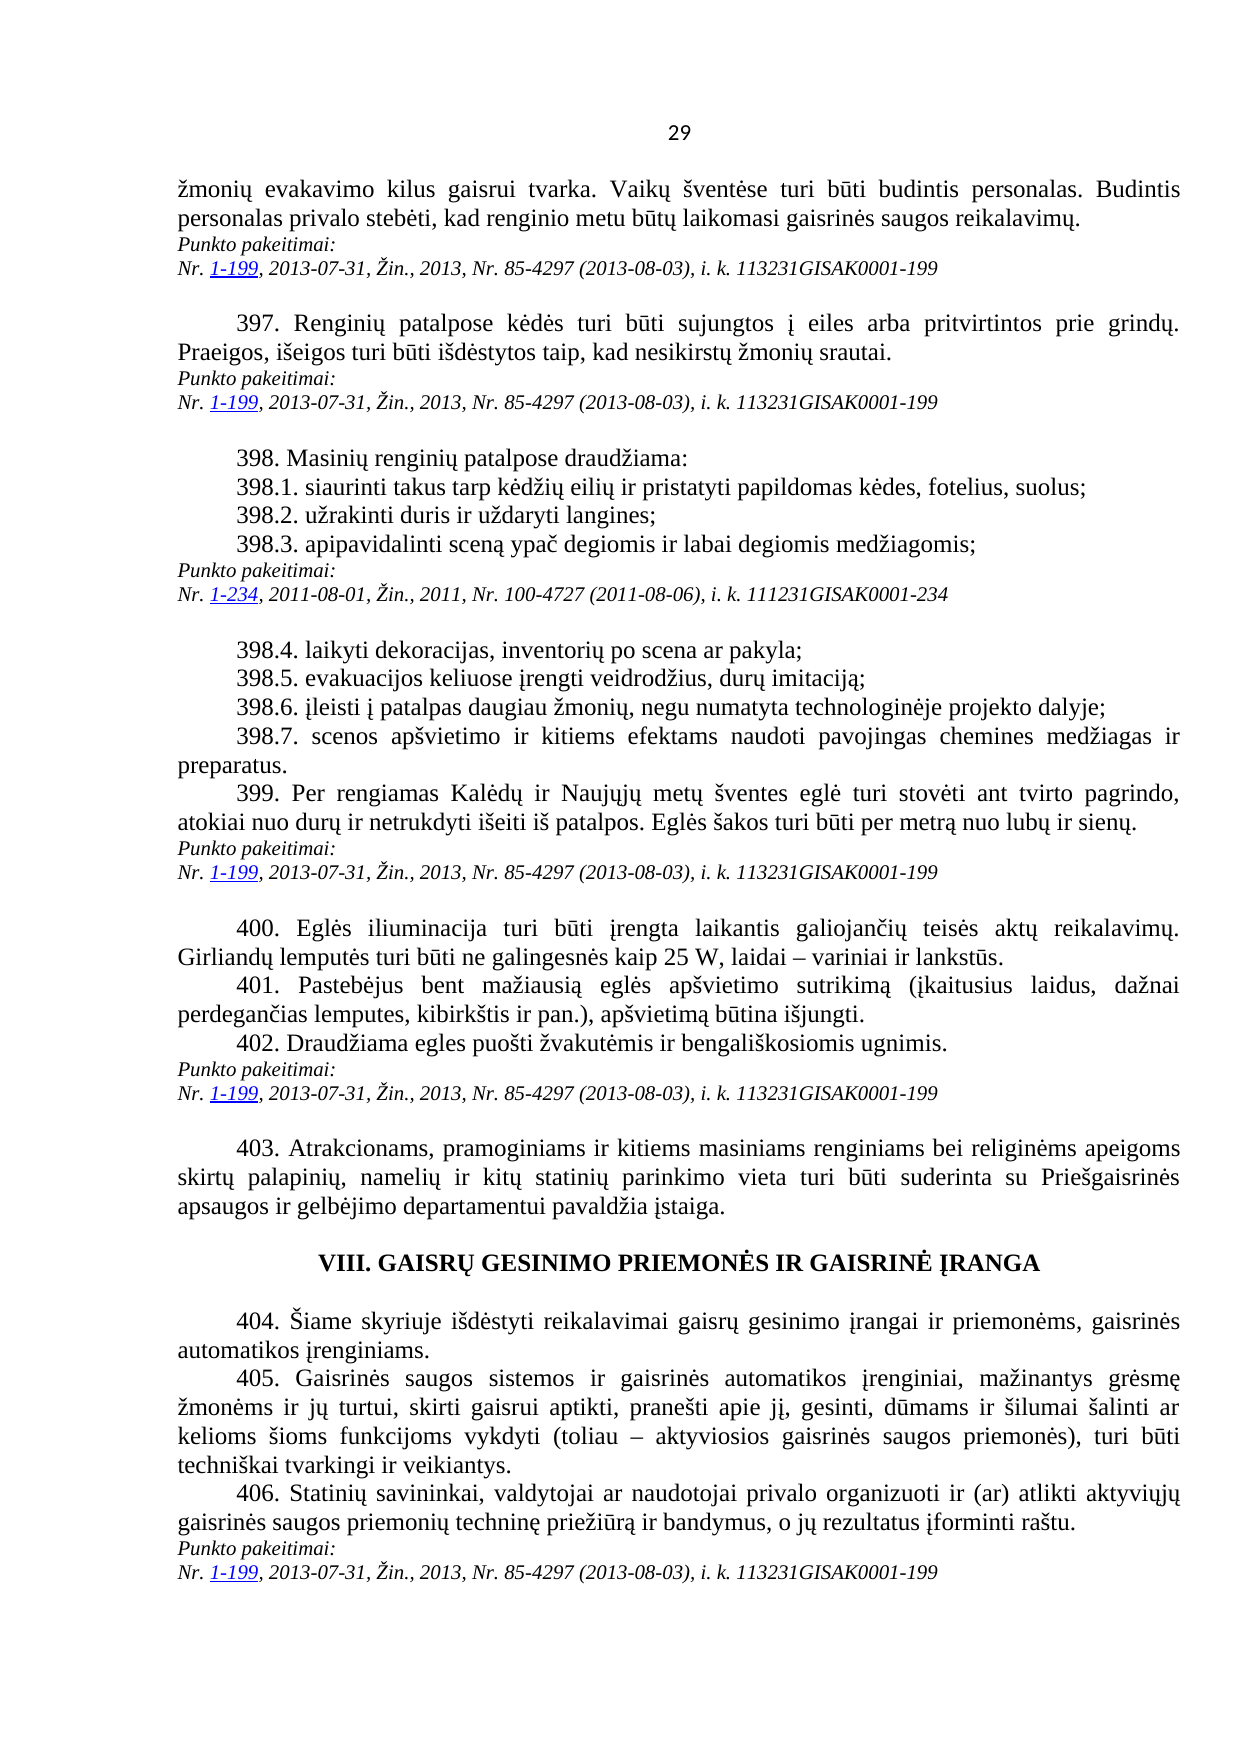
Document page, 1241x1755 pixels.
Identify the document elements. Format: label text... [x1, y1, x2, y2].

text 398.4. laikyti dekoracijas, inventorių po scena ar pakyla; [177, 635, 1181, 663]
text 398. Masinių renginių patalpose draudžiama: [177, 443, 1181, 472]
text Nr. 1-199, 2013-07-31, Žin., 2013, Nr. 85-4297 (2013-08-03), i. k. 113231GISAK0001-199 [177, 1560, 1181, 1584]
text Punkto pakeitimai: [177, 558, 1181, 582]
text 405. Gaisrinės saugos sistemos ir gaisrinės automatikos įrenginiai, mažinantys grėsmę žmonėms ir jų turtui, skirti gaisrui aptikti, pranešti apie jį, gesinti, dūmams ir šilumai šalinti ar kelioms šioms funkcijoms vykdyti (toliau – aktyviosios gaisrinės saugos priemonės), turi būti techniškai tvarkingi ir veikiantys. [177, 1363, 1181, 1478]
text 400. Eglės iliuminacija turi būti įrengta laikantis galiojančių teisės aktų reikalavimų. Girliandų lemputės turi būti ne galingesnės kaip 25 W, laidai – variniai ir lankstūs. [177, 913, 1181, 970]
text 404. Šiame skyriuje išdėstyti reikalavimai gaisrų gesinimo įrangai ir priemonėms, gaisrinės automatikos įrenginiams. [177, 1306, 1181, 1363]
text 398.3. apipavidalinti sceną ypač degiomis ir labai degiomis medžiagomis; [177, 529, 1181, 558]
text Nr. 1-199, 2013-07-31, Žin., 2013, Nr. 85-4297 (2013-08-03), i. k. 113231GISAK0001-199 [177, 390, 1181, 414]
text žmonių evakavimo kilus gaisrui tvarka. Vaikų šventėse turi būti budintis personalas. Budintis personalas privalo stebėti, kad renginio metu būtų laikomasi gaisrinės saugos reikalavimų. [177, 174, 1181, 232]
text 398.6. įleisti į patalpas daugiau žmonių, negu numatyta technologinėje projekto dalyje; [177, 692, 1181, 721]
text Nr. 1-234, 2011-08-01, Žin., 2011, Nr. 100-4727 (2011-08-06), i. k. 111231GISAK0001-234 [177, 582, 1181, 606]
text VIII. GAISRŲ GESINIMO PRIEMONĖS IR gaisrinė įranga [177, 1248, 1181, 1277]
text 398.1. siaurinti takus tarp kėdžių eilių ir pristatyti papildomas kėdes, fotelius, suolus; [177, 472, 1181, 500]
text 397. Renginių patalpose kėdės turi būti sujungtos į eiles arba pritvirtintos prie grindų. Praeigos, išeigos turi būti išdėstytos taip, kad nesikirstų žmonių srautai. [177, 308, 1181, 366]
text Punkto pakeitimai: [177, 232, 1181, 256]
text Nr. 1-199, 2013-07-31, Žin., 2013, Nr. 85-4297 (2013-08-03), i. k. 113231GISAK0001-199 [177, 1081, 1181, 1105]
text Nr. 1-199, 2013-07-31, Žin., 2013, Nr. 85-4297 (2013-08-03), i. k. 113231GISAK0001-199 [177, 256, 1181, 280]
text 406. Statinių savininkai, valdytojai ar naudotojai privalo organizuoti ir (ar) atlikti aktyviųjų gaisrinės saugos priemonių techninę priežiūrą ir bandymus, o jų rezultatus įforminti raštu. [177, 1478, 1181, 1536]
text 403. Atrakcionams, pramoginiams ir kitiems masiniams renginiams bei religinėms apeigoms skirtų palapinių, namelių ir kitų statinių parinkimo vieta turi būti suderinta su Priešgaisrinės apsaugos ir gelbėjimo departamentui pavaldžia įstaiga. [177, 1133, 1181, 1220]
text Punkto pakeitimai: [177, 1536, 1181, 1560]
text Nr. 1-199, 2013-07-31, Žin., 2013, Nr. 85-4297 (2013-08-03), i. k. 113231GISAK0001-199 [177, 860, 1181, 884]
text 402. Draudžiama egles puošti žvakutėmis ir bengališkosiomis ugnimis. [177, 1028, 1181, 1057]
text 398.5. evakuacijos keliuose įrengti veidrodžius, durų imitaciją; [177, 663, 1181, 692]
text Punkto pakeitimai: [177, 836, 1181, 860]
text 398.7. scenos apšvietimo ir kitiems efektams naudoti pavojingas chemines medžiagas ir preparatus. [177, 721, 1181, 778]
text Punkto pakeitimai: [177, 1057, 1181, 1081]
text 401. Pastebėjus bent mažiausią eglės apšvietimo sutrikimą (įkaitusius laidus, dažnai perdegančias lemputes, kibirkštis ir pan.), apšvietimą būtina išjungti. [177, 970, 1181, 1028]
text 398.2. užrakinti duris ir uždaryti langines; [177, 500, 1181, 529]
text 399. Per rengiamas Kalėdų ir Naujųjų metų šventes eglė turi stovėti ant tvirto pagrindo, atokiai nuo durų ir netrukdyti išeiti iš patalpos. Eglės šakos turi būti per metrą nuo lubų ir sienų. [177, 778, 1181, 836]
text Punkto pakeitimai: [177, 366, 1181, 390]
